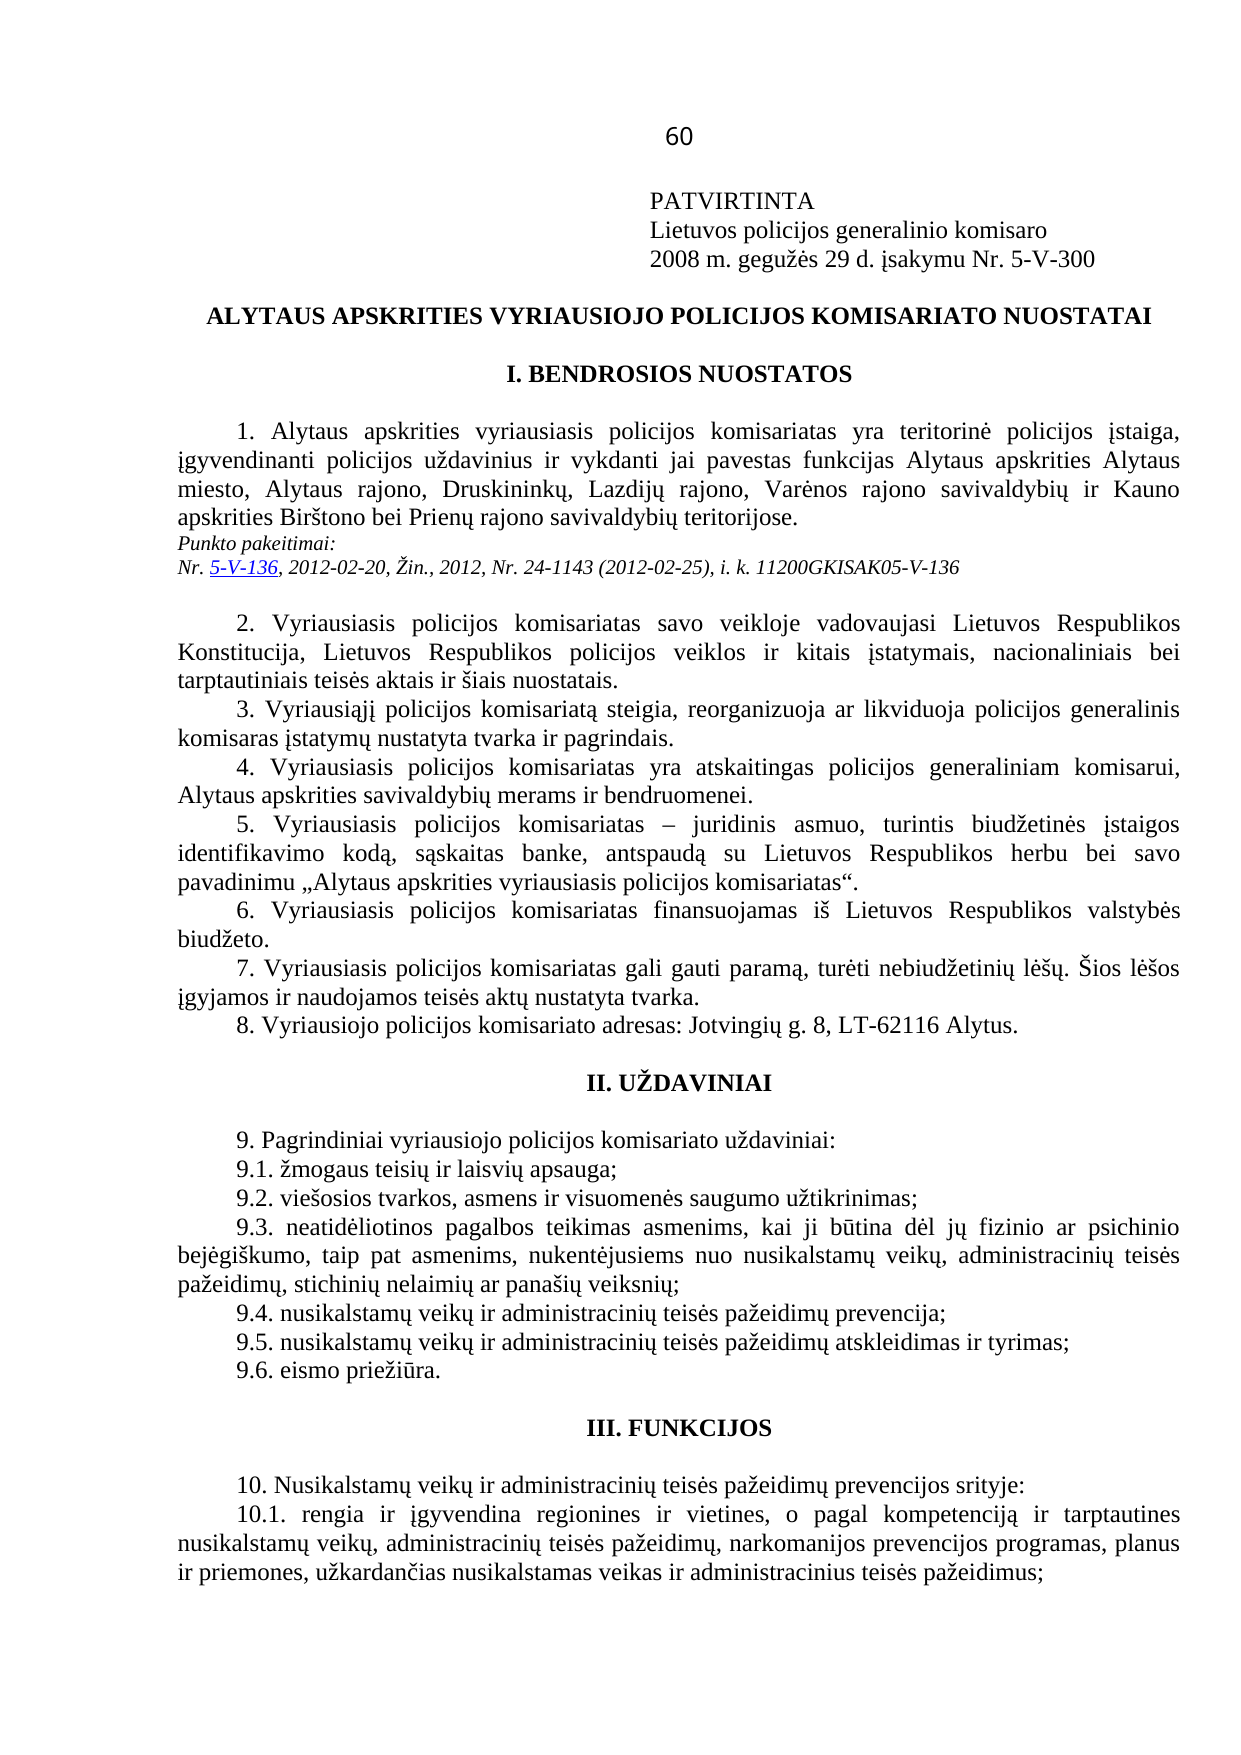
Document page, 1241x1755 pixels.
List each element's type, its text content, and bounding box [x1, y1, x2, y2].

text 9.3. neatidėliotinos pagalbos teikimas asmenims, kai ji būtina dėl jų fizinio ar psichinio bejėgiškumo, taip pat asmenims, nukentėjusiems nuo nusikalstamų veikų, administracinių teisės pažeidimų, stichinių nelaimių ar panašių veiksnių; [177, 1212, 1181, 1298]
text III. FUNKCIJOS [177, 1413, 1181, 1442]
text 9.2. viešosios tvarkos, asmens ir visuomenės saugumo užtikrinimas; [177, 1183, 1181, 1212]
text 8. Vyriausiojo policijos komisariato adresas: Jotvingių g. 8, LT-62116 Alytus. [177, 1011, 1181, 1039]
text 10.1. rengia ir įgyvendina regionines ir vietines, o pagal kompetenciją ir tarptautines nusikalstamų veikų, administracinių teisės pažeidimų, narkomanijos prevencijos programas, planus ir priemones, užkardančias nusikalstamas veikas ir administracinius teisės pažeidimus; [177, 1499, 1181, 1586]
text 5. Vyriausiasis policijos komisariatas – juridinis asmuo, turintis biudžetinės įstaigos identifikavimo kodą, sąskaitas banke, antspaudą su Lietuvos Respublikos herbu bei savo pavadinimu „Alytaus apskrities vyriausiasis policijos komisariatas“. [177, 809, 1181, 896]
text 6. Vyriausiasis policijos komisariatas finansuojamas iš Lietuvos Respublikos valstybės biudžeto. [177, 896, 1181, 953]
text 9.4. nusikalstamų veikų ir administracinių teisės pažeidimų prevencija; [177, 1298, 1181, 1327]
text I. BENDROSIOS NUOSTATOS [177, 359, 1181, 387]
text 7. Vyriausiasis policijos komisariatas gali gauti paramą, turėti nebiudžetinių lėšų. Šios lėšos įgyjamos ir naudojamos teisės aktų nustatyta tvarka. [177, 953, 1181, 1011]
text 9. Pagrindiniai vyriausiojo policijos komisariato uždaviniai: [177, 1126, 1181, 1154]
text 9.6. eismo priežiūra. [177, 1356, 1181, 1384]
text 10. Nusikalstamų veikų ir administracinių teisės pažeidimų prevencijos srityje: [177, 1471, 1181, 1499]
text 2. Vyriausiasis policijos komisariatas savo veikloje vadovaujasi Lietuvos Respublikos Konstitucija, Lietuvos Respublikos policijos veiklos ir kitais įstatymais, nacionaliniais bei tarptautiniais teisės aktais ir šiais nuostatais. [177, 608, 1181, 694]
text II. UŽDAVINIAI [177, 1068, 1181, 1097]
text 2008 m. gegužės 29 d. įsakymu Nr. 5-V-300 [649, 244, 1181, 272]
text 1. Alytaus apskrities vyriausiasis policijos komisariatas yra teritorinė policijos įstaiga, įgyvendinanti policijos uždavinius ir vykdanti jai pavestas funkcijas Alytaus apskrities Alytaus miesto, Alytaus rajono, Druskininkų, Lazdijų rajono, Varėnos rajono savivaldybių ir Kauno apskrities Birštono bei Prienų rajono savivaldybių teritorijose. [177, 416, 1181, 531]
text Nr. 5-V-136, 2012-02-20, Žin., 2012, Nr. 24-1143 (2012-02-25), i. k. 11200GKISAK05-V-136 [177, 555, 1181, 579]
text 3. Vyriausiąjį policijos komisariatą steigia, reorganizuoja ar likviduoja policijos generalinis komisaras įstatymų nustatyta tvarka ir pagrindais. [177, 694, 1181, 752]
text Lietuvos policijos generalinio komisaro [649, 215, 1181, 244]
text Punkto pakeitimai: [177, 531, 1181, 555]
text PATVIRTINTA [649, 186, 1181, 215]
text 4. Vyriausiasis policijos komisariatas yra atskaitingas policijos generaliniam komisarui, Alytaus apskrities savivaldybių merams ir bendruomenei. [177, 752, 1181, 809]
text 9.1. žmogaus teisių ir laisvių apsauga; [177, 1154, 1181, 1183]
text 9.5. nusikalstamų veikų ir administracinių teisės pažeidimų atskleidimas ir tyrimas; [177, 1327, 1181, 1356]
text ALYTAUS APSKRITIES VYRIAUSIOJO POLICIJOS KOMISARIATO NUOSTATAI [177, 301, 1181, 330]
